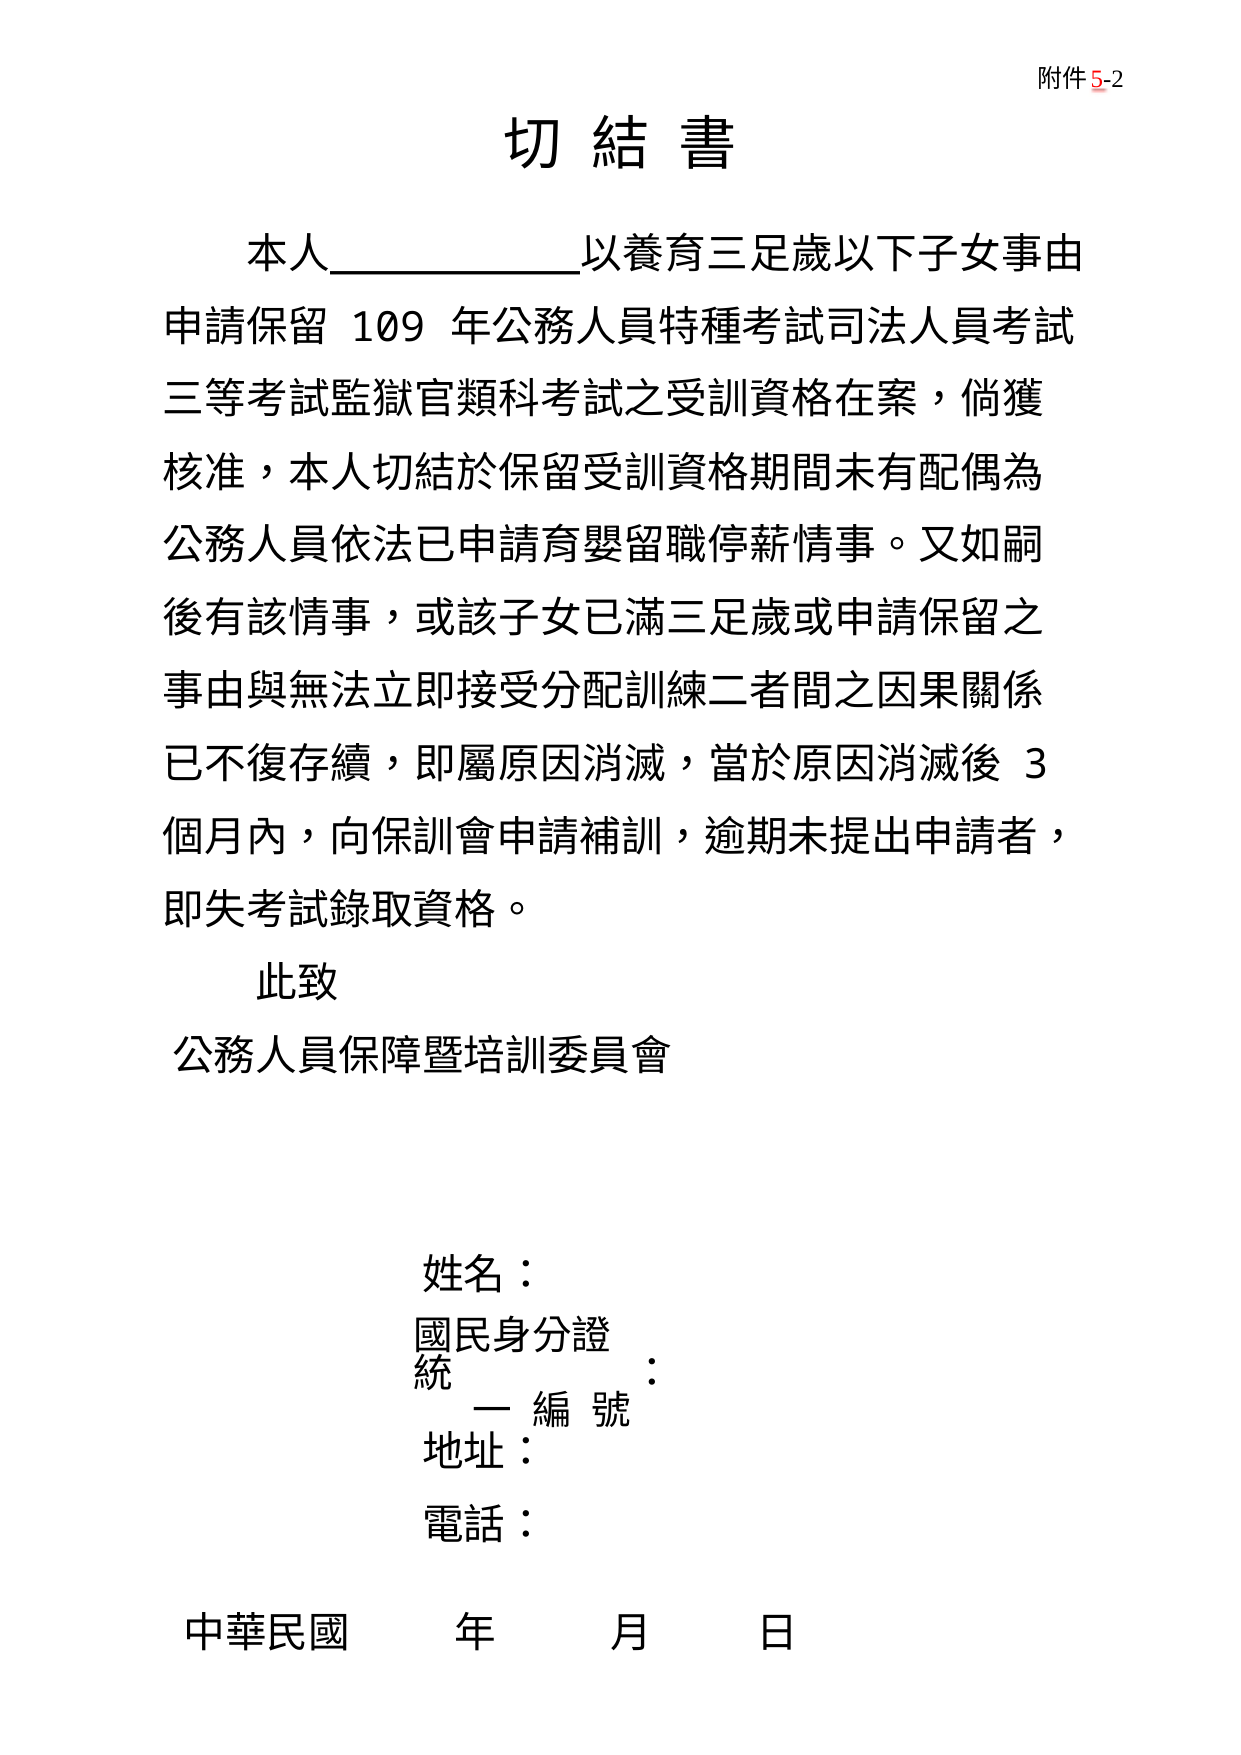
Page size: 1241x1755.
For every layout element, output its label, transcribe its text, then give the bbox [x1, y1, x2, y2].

text 即失考試錄取資格。 [162, 883, 1127, 935]
text 切 結 書 [503, 106, 1127, 179]
text 個月內，向保訓會申請補訓，逾期未提出申請者， [162, 810, 1127, 862]
text 後有該情事，或該子女已滿三足歲或申請保留之 [162, 591, 1127, 643]
text 本人__________以養育三足歲以下子女事由 [246, 227, 1127, 279]
text 公務人員依法已申請育嬰留職停薪情事。又如嗣 [162, 518, 1127, 570]
text 中華民國 年 月 日 [183, 1606, 1127, 1658]
text 附件5-2 [1037, 63, 1127, 94]
text 已不復存續，即屬原因消滅，當於原因消滅後 3 [162, 737, 1127, 789]
text 國民身分證 [413, 1310, 1127, 1359]
text 姓名： [422, 1247, 1127, 1299]
text 申請保留 109 年公務人員特種考試司法人員考試 [162, 299, 1127, 351]
text 事由與無法立即接受分配訓練二者間之因果關係 [162, 664, 1127, 716]
text 核准，本人切結於保留受訓資格期間未有配偶為 [162, 445, 1127, 497]
text 地址： [422, 1424, 1127, 1477]
text 統 一 編 號： [413, 1359, 1127, 1394]
text 電話： [422, 1498, 1127, 1550]
text 三等考試監獄官類科考試之受訓資格在案，倘獲 [162, 372, 1127, 424]
text 公務人員保障暨培訓委員會 [172, 1029, 1127, 1081]
text 此致 [256, 956, 1127, 1008]
